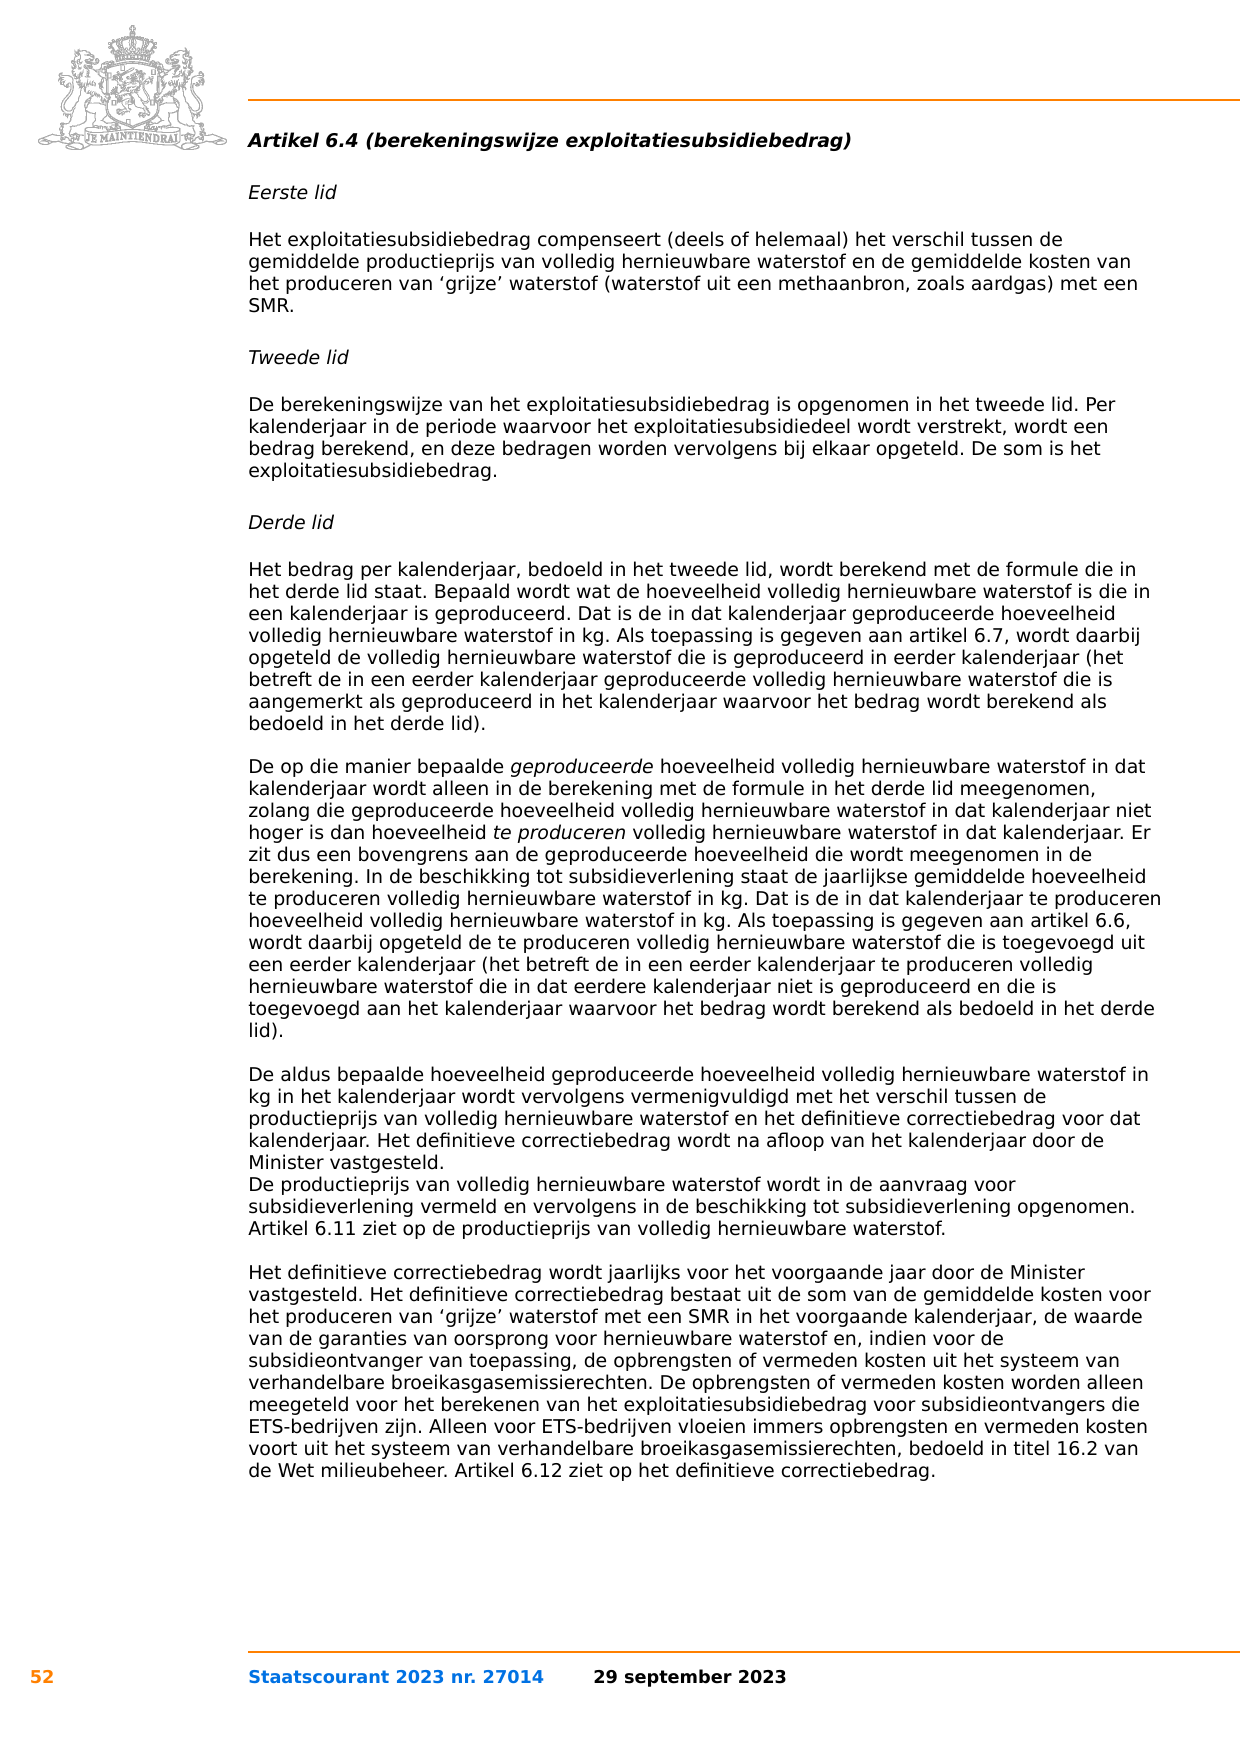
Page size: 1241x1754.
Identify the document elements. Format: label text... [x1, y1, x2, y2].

text Het definitieve correctiebedrag wordt jaarlijks voor het voorgaande jaar door de Minister vastgesteld. Het definitieve correctiebedrag bestaat uit de som van de gemiddelde kosten voor het produceren van ‘grijze’ waterstof met een SMR in het voorgaande kalenderjaar, de waarde van de garanties van oorsprong voor hernieuwbare waterstof en, indien voor de subsidieontvanger van toepassing, de opbrengsten of vermeden kosten uit het systeem van verhandelbare broeikasgasemissierechten. De opbrengsten of vermeden kosten worden alleen meegeteld voor het berekenen van het exploitatiesubsidiebedrag voor subsidieontvangers die ETS-bedrijven zijn. Alleen voor ETS-bedrijven vloeien immers opbrengsten en vermeden kosten voort uit het systeem van verhandelbare broeikasgasemissierechten, bedoeld in titel 16.2 van de Wet milieubeheer. Artikel 6.12 ziet op het definitieve correctiebedrag. [248, 1262, 1163, 1481]
subtitle Artikel 6.4 (berekeningswijze exploitatiesubsidiebedrag) [248, 130, 1163, 152]
text Het bedrag per kalenderjaar, bedoeld in het tweede lid, wordt berekend met de formule die in het derde lid staat. Bepaald wordt wat de hoeveelheid volledig hernieuwbare waterstof is die in een kalenderjaar is geproduceerd. Dat is de in dat kalenderjaar geproduceerde hoeveelheid volledig hernieuwbare waterstof in kg. Als toepassing is gegeven aan artikel 6.7, wordt daarbij opgeteld de volledig hernieuwbare waterstof die is geproduceerd in eerder kalenderjaar (het betreft de in een eerder kalenderjaar geproduceerde volledig hernieuwbare waterstof die is aangemerkt als geproduceerd in het kalenderjaar waarvoor het bedrag wordt berekend als bedoeld in het derde lid). [248, 559, 1163, 734]
text De aldus bepaalde hoeveelheid geproduceerde hoeveelheid volledig hernieuwbare waterstof in kg in het kalenderjaar wordt vervolgens vermenigvuldigd met het verschil tussen de productieprijs van volledig hernieuwbare waterstof en het definitieve correctiebedrag voor dat kalenderjaar. Het definitieve correctiebedrag wordt na afloop van het kalenderjaar door de Minister vastgesteld. [248, 1064, 1163, 1174]
subtitle Eerste lid [248, 182, 1163, 204]
subtitle Derde lid [248, 512, 1163, 534]
subtitle Tweede lid [248, 347, 1163, 369]
picture [38, 25, 227, 150]
text De productieprijs van volledig hernieuwbare waterstof wordt in de aanvraag voor subsidieverlening vermeld en vervolgens in de beschikking tot subsidieverlening opgenomen. Artikel 6.11 ziet op de productieprijs van volledig hernieuwbare waterstof. [248, 1174, 1163, 1240]
text Het exploitatiesubsidiebedrag compenseert (deels of helemaal) het verschil tussen de gemiddelde productieprijs van volledig hernieuwbare waterstof en de gemiddelde kosten van het produceren van ‘grijze’ waterstof (waterstof uit een methaanbron, zoals aardgas) met een SMR. [248, 229, 1163, 317]
text De op die manier bepaalde geproduceerde hoeveelheid volledig hernieuwbare waterstof in dat kalenderjaar wordt alleen in de berekening met de formule in het derde lid meegenomen, zolang die geproduceerde hoeveelheid volledig hernieuwbare waterstof in dat kalenderjaar niet hoger is dan hoeveelheid te produceren volledig hernieuwbare waterstof in dat kalenderjaar. Er zit dus een bovengrens aan de geproduceerde hoeveelheid die wordt meegenomen in de berekening. In de beschikking tot subsidieverlening staat de jaarlijkse gemiddelde hoeveelheid te produceren volledig hernieuwbare waterstof in kg. Dat is de in dat kalenderjaar te produceren hoeveelheid volledig hernieuwbare waterstof in kg. Als toepassing is gegeven aan artikel 6.6, wordt daarbij opgeteld de te produceren volledig hernieuwbare waterstof die is toegevoegd uit een eerder kalenderjaar (het betreft de in een eerder kalenderjaar te produceren volledig hernieuwbare waterstof die in dat eerdere kalenderjaar niet is geproduceerd en die is toegevoegd aan het kalenderjaar waarvoor het bedrag wordt berekend als bedoeld in het derde lid). [248, 756, 1163, 1042]
text De berekeningswijze van het exploitatiesubsidiebedrag is opgenomen in het tweede lid. Per kalenderjaar in de periode waarvoor het exploitatiesubsidiedeel wordt verstrekt, wordt een bedrag berekend, en deze bedragen worden vervolgens bij elkaar opgeteld. De som is het exploitatiesubsidiebedrag. [248, 394, 1163, 482]
